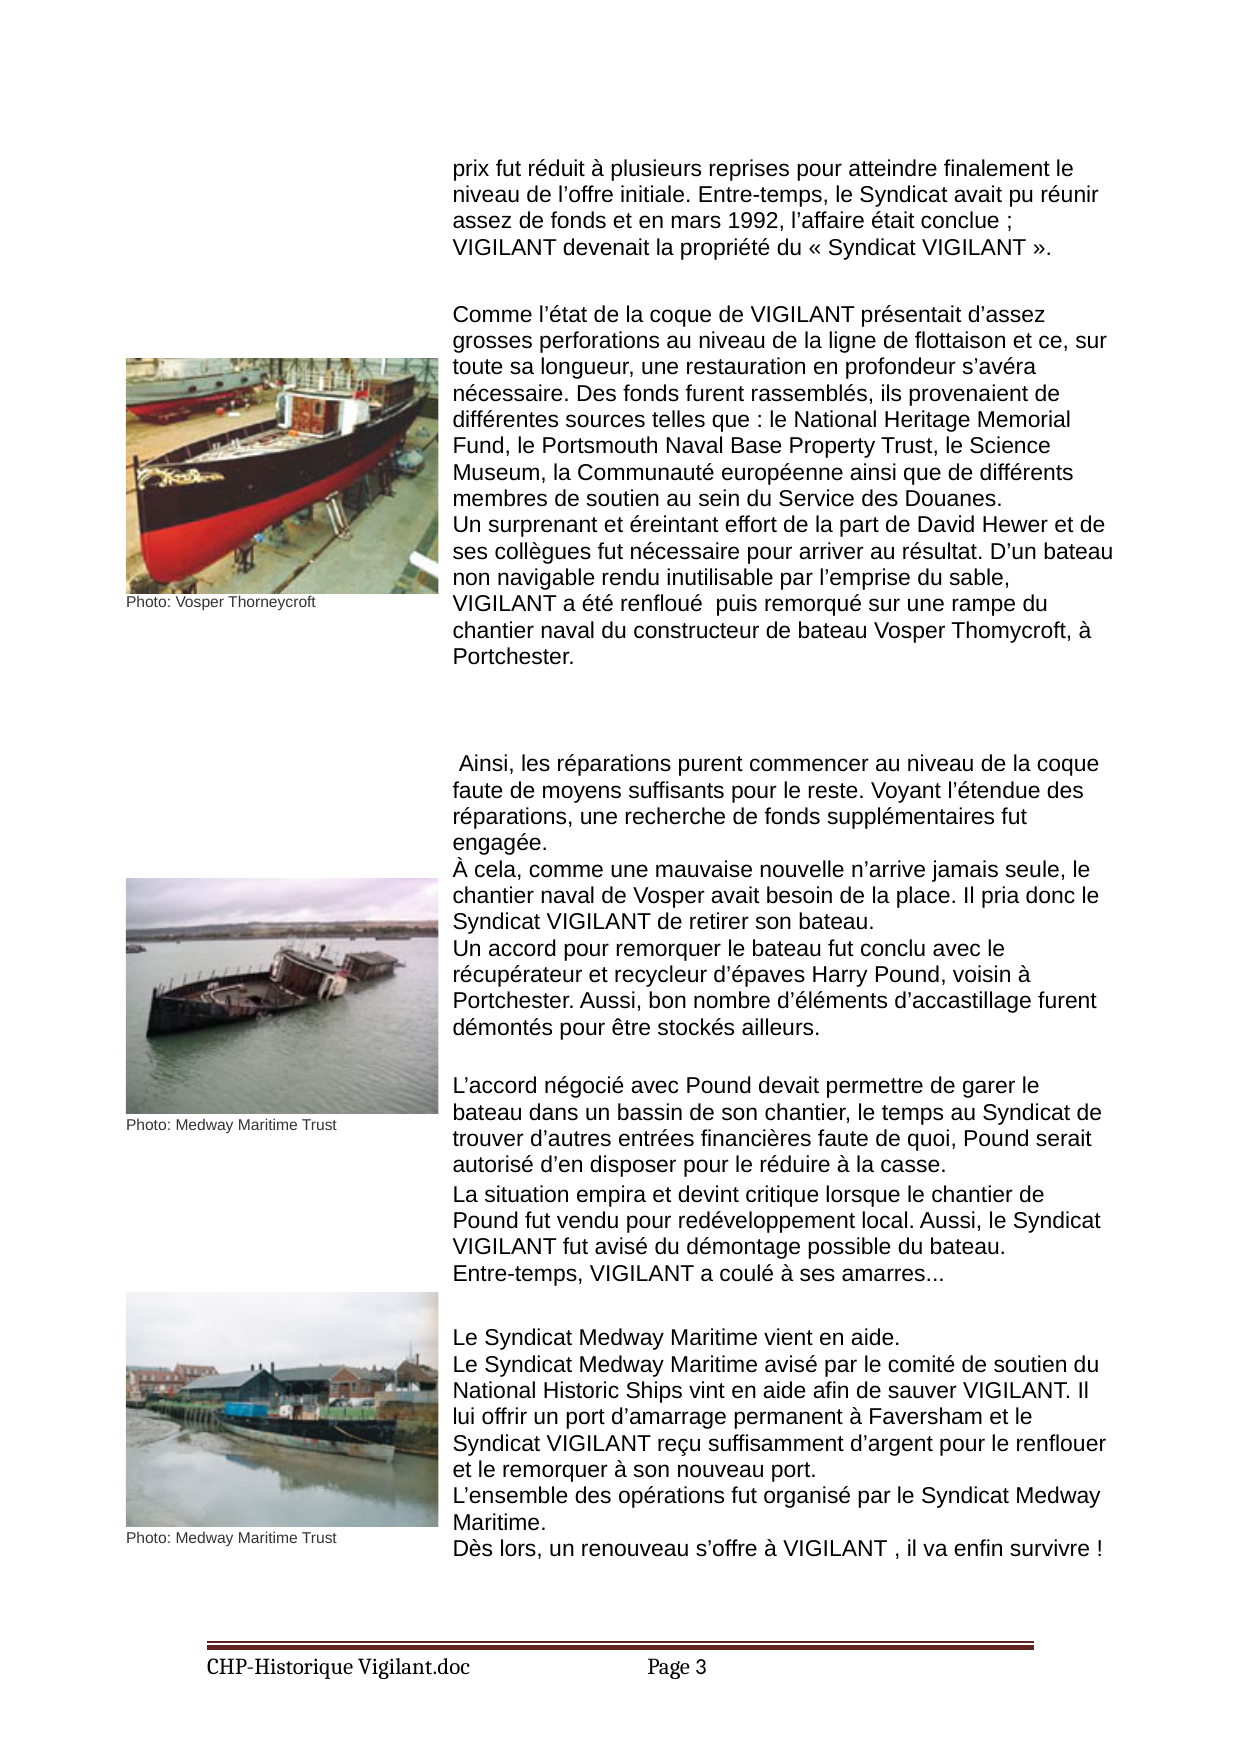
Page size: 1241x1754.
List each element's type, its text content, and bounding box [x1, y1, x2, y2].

picture [125, 358, 439, 594]
table_cell Photo: Medway Maritime Trust [124, 1291, 451, 1589]
table_cell [124, 706, 451, 743]
table_cell Photo: Medway Maritime Trust [124, 743, 451, 1291]
table_header [124, 150, 451, 296]
table_cell [451, 706, 1116, 743]
table_header prix fut réduit à plusieurs reprises pour atteindre finalement le niveau de l’offre initiale. Entre-temps, le Syndicat avait pu réunir assez de fonds et en mars 1992, l’affaire était conclue ; VIGILANT devenait la propriété du « Syndicat VIGILANT ». [451, 150, 1116, 296]
picture [125, 1292, 439, 1527]
picture [125, 878, 439, 1114]
table_cell Ainsi, les réparations purent commencer au niveau de la coque faute de moyens suffisants pour le reste. Voyant l’étendue des réparations, une recherche de fonds supplémentaires fut engagée. À cela, comme une mauvaise nouvelle n’arrive jamais seule, le chantier naval de Vosper avait besoin de la place. Il pria donc le Syndicat VIGILANT de retirer son bateau. Un accord pour remorquer le bateau fut conclu avec le récupérateur et recycleur d’épaves Harry Pound, voisin à Portchester. Aussi, bon nombre d’éléments d’accastillage furent démontés pour être stockés ailleurs. L’accord négocié avec Pound devait permettre de garer le bateau dans un bassin de son chantier, le temps au Syndicat de trouver d’autres entrées financières faute de quoi, Pound serait autorisé d’en disposer pour le réduire à la casse. La situation empira et devint critique lorsque le chantier de Pound fut vendu pour redéveloppement local. Aussi, le Syndicat VIGILANT fut avisé du démontage possible du bateau. Entre-temps, VIGILANT a coulé à ses amarres... [451, 743, 1116, 1291]
table_cell Photo: Vosper Thorneycroft [124, 296, 451, 706]
table_cell Comme l’état de la coque de VIGILANT présentait d’assez grosses perforations au niveau de la ligne de flottaison et ce, sur toute sa longueur, une restauration en profondeur s’avéra nécessaire. Des fonds furent rassemblés, ils provenaient de différentes sources telles que : le National Heritage Memorial Fund, le Portsmouth Naval Base Property Trust, le Science Museum, la Communauté européenne ainsi que de différents membres de soutien au sein du Service des Douanes. Un surprenant et éreintant effort de la part de David Hewer et de ses collègues fut nécessaire pour arriver au résultat. D’un bateau non navigable rendu inutilisable par l’emprise du sable, VIGILANT a été renfloué puis remorqué sur une rampe du chantier naval du constructeur de bateau Vosper Thomycroft, à Portchester. [451, 296, 1116, 706]
table_cell Le Syndicat Medway Maritime vient en aide. Le Syndicat Medway Maritime avisé par le comité de soutien du National Historic Ships vint en aide afin de sauver VIGILANT. Il lui offrir un port d’amarrage permanent à Faversham et le Syndicat VIGILANT reçu suffisamment d’argent pour le renflouer et le remorquer à son nouveau port. L’ensemble des opérations fut organisé par le Syndicat Medway Maritime. Dès lors, un renouveau s’offre à VIGILANT , il va enfin survivre ! [451, 1291, 1116, 1589]
